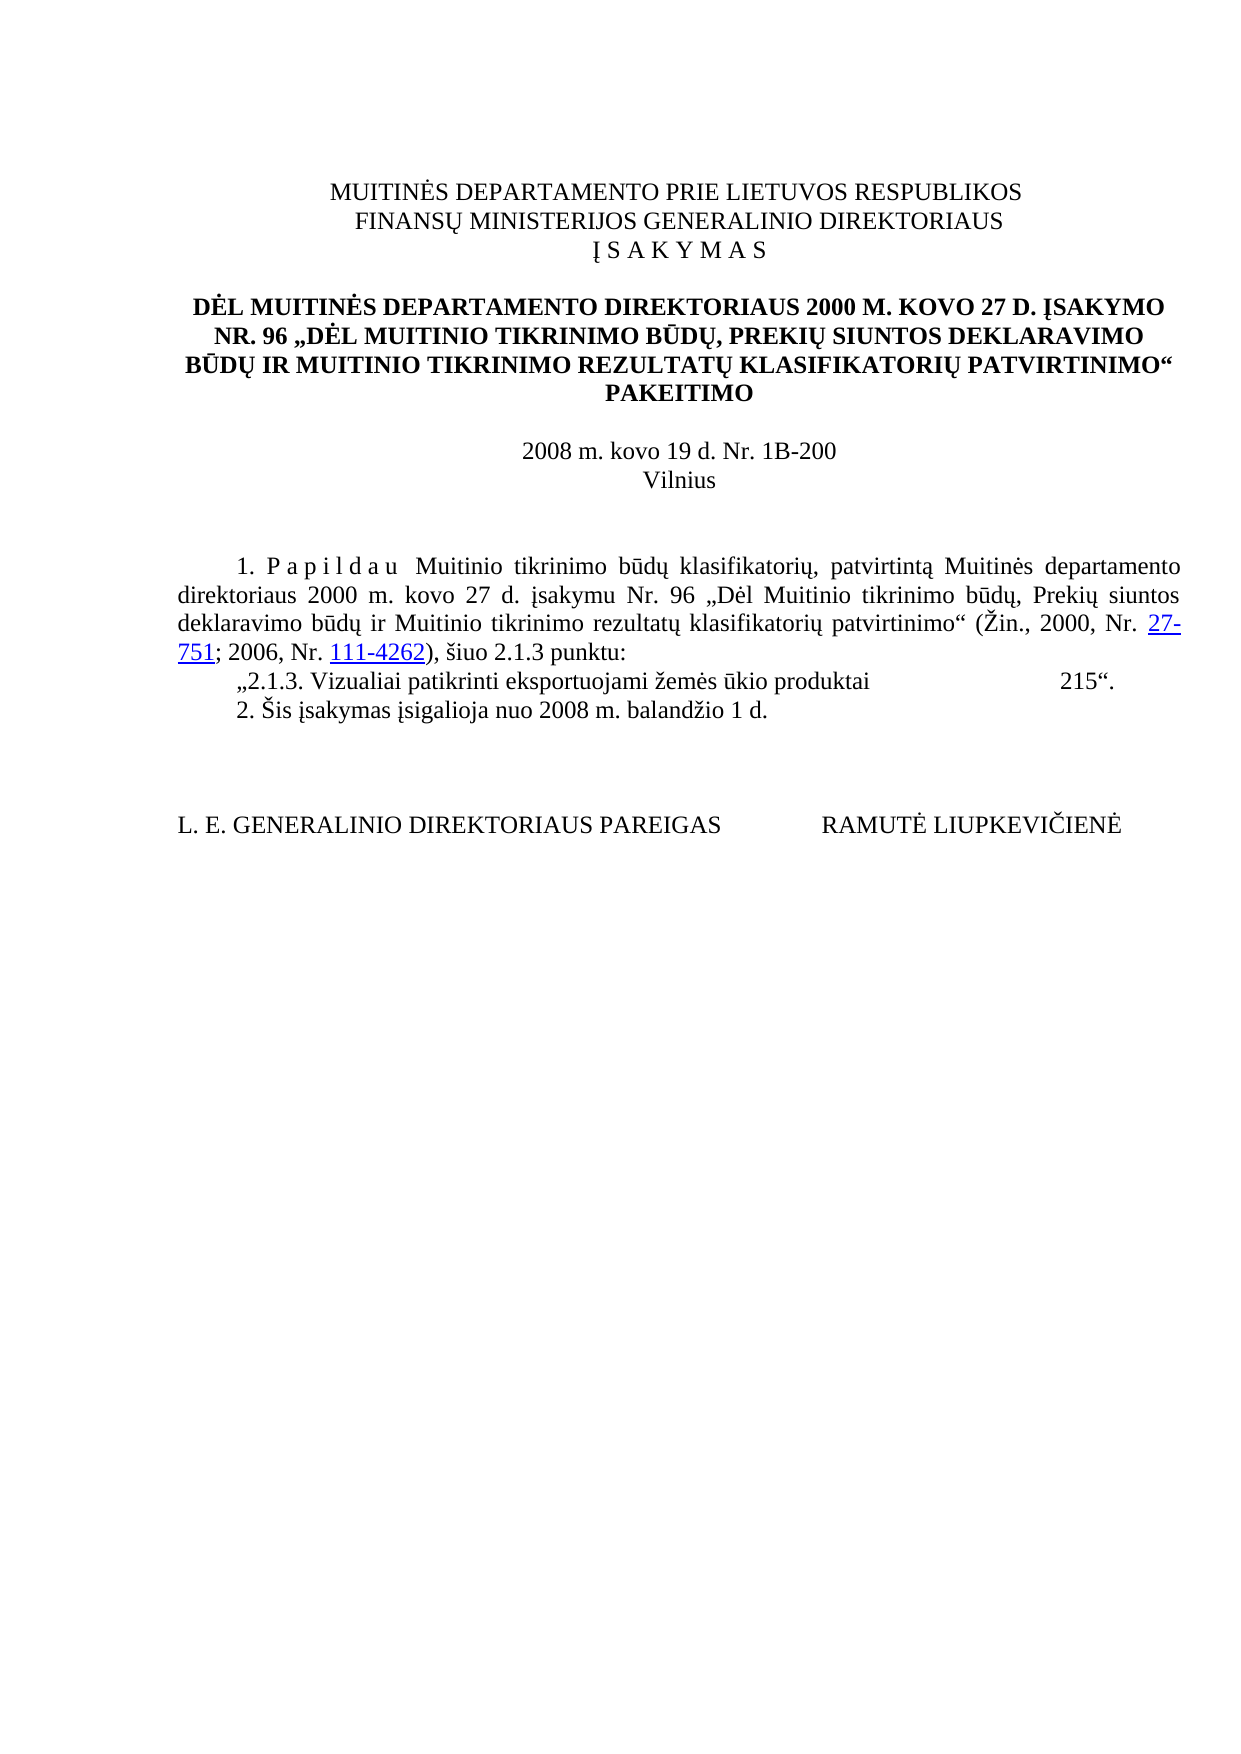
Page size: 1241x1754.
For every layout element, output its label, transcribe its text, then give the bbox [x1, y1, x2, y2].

text Vilnius [177, 465, 1181, 493]
text L. E. GENERALINIO DIREKTORIAUS PAREIGAS RAMUTĖ LIUPKEVIČIENĖ [177, 810, 1181, 838]
text 2. Šis įsakymas įsigalioja nuo 2008 m. balandžio 1 d. [177, 695, 1181, 723]
text MUITINĖS DEPARTAMENTO PRIE LIETUVOS RESPUBLIKOS FINANSŲ MINISTERIJOS GENERALINIO DIREKTORIAUS [177, 177, 1181, 235]
text DĖL MUITINĖS DEPARTAMENTO DIREKTORIAUS 2000 M. KOVO 27 D. ĮSAKYMO NR. 96 „DĖL MUITINIO TIKRINIMO BŪDŲ, PREKIŲ SIUNTOS DEKLARAVIMO BŪDŲ IR MUITINIO TIKRINIMO REZULTATŲ KLASIFIKATORIŲ PATVIRTINIMO“ PAKEITIMO [177, 292, 1181, 407]
text 1. Papildau Muitinio tikrinimo būdų klasifikatorių, patvirtintą Muitinės departamento direktoriaus 2000 m. kovo 27 d. įsakymu Nr. 96 „Dėl Muitinio tikrinimo būdų, Prekių siuntos deklaravimo būdų ir Muitinio tikrinimo rezultatų klasifikatorių patvirtinimo“ (Žin., 2000, Nr. 27-751; 2006, Nr. 111-4262), šiuo 2.1.3 punktu: [177, 551, 1181, 666]
text 2008 m. kovo 19 d. Nr. 1B-200 [177, 436, 1181, 465]
text „2.1.3. Vizualiai patikrinti eksportuojami žemės ūkio produktai 215“. [177, 666, 1181, 695]
text ĮSAKYMAS [177, 235, 1181, 263]
